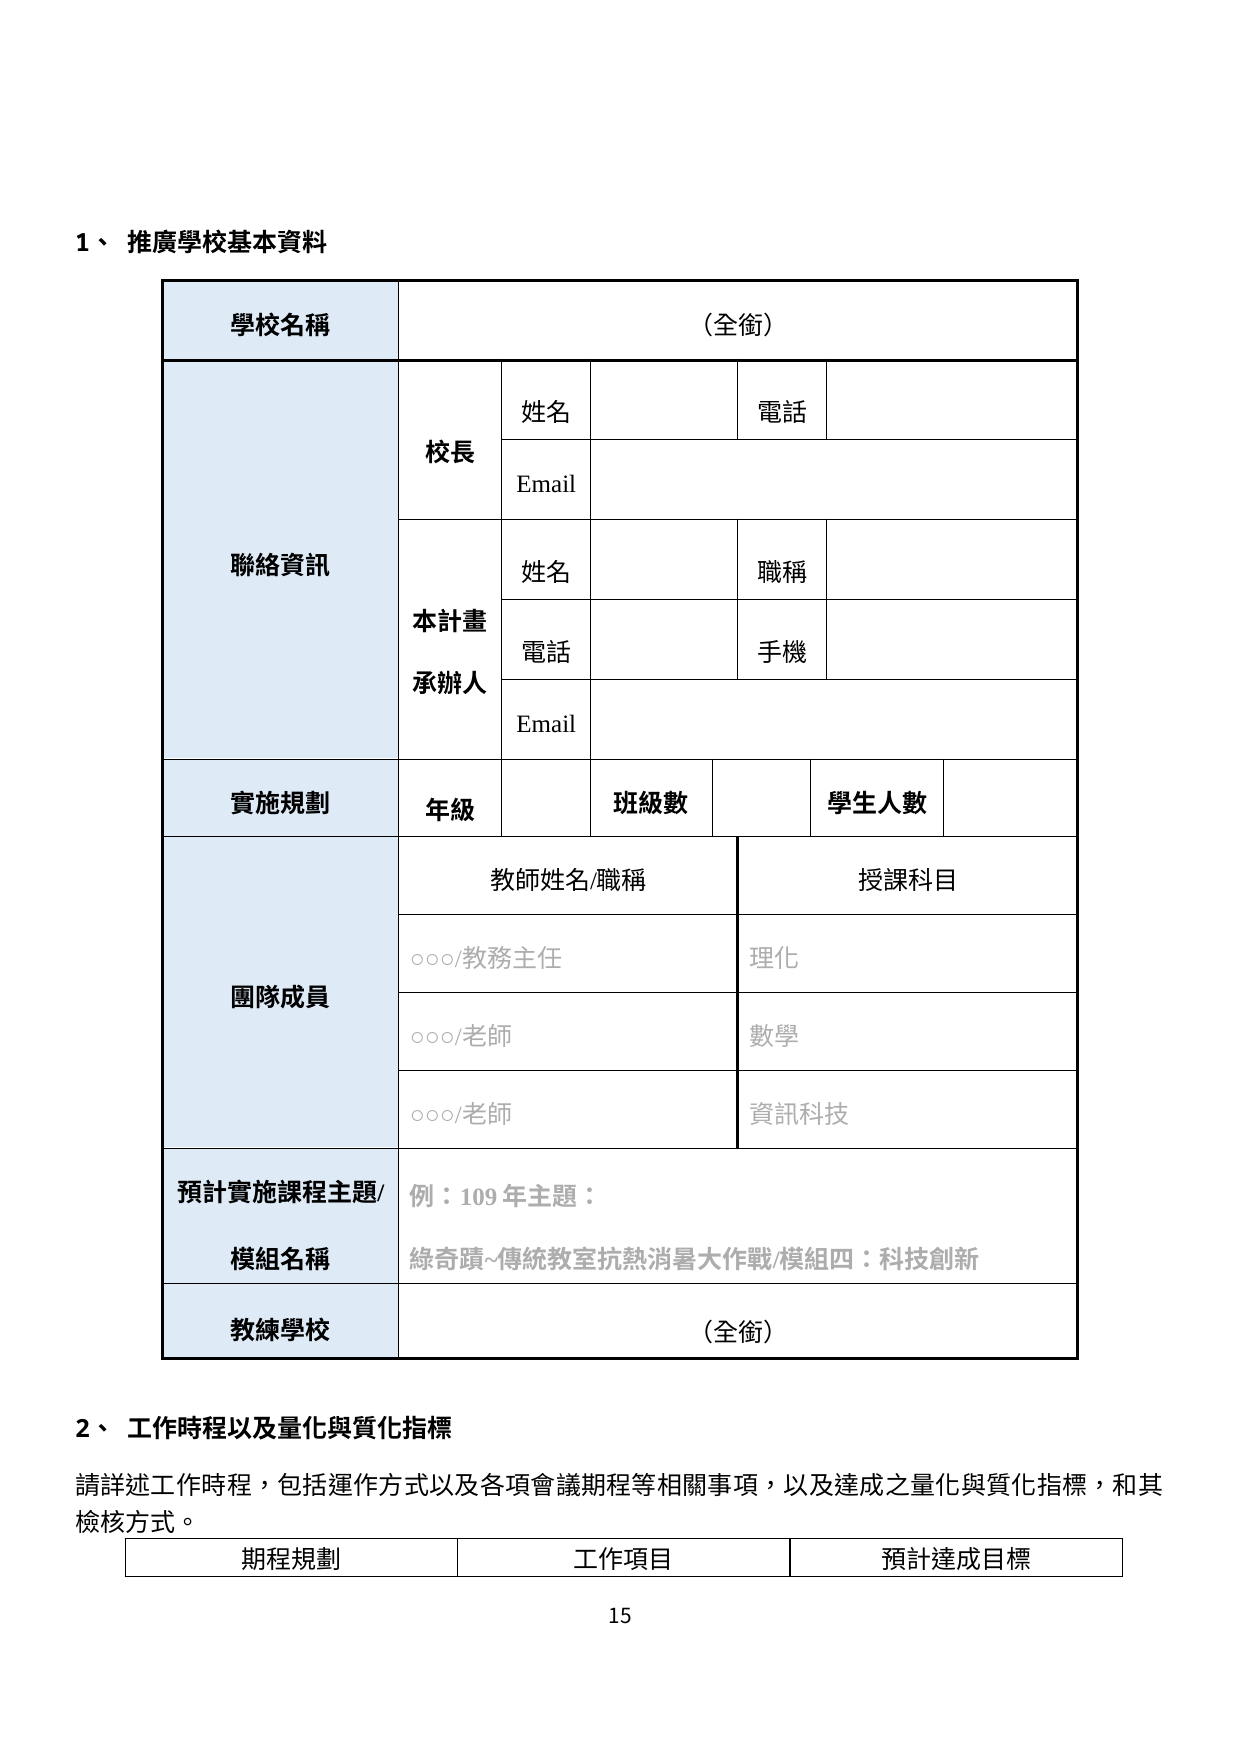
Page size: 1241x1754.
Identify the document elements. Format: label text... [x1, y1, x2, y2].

table_cell 電話 [738, 362, 826, 439]
table_cell 預計實施課程主題/ 模組名稱 [164, 1149, 398, 1283]
table_cell 授課科目 [739, 837, 1076, 914]
table_cell （全銜） [399, 1284, 1076, 1357]
table_cell Email [502, 680, 590, 758]
table_cell 教練學校 [164, 1284, 398, 1357]
table_header （全銜） [399, 282, 1076, 359]
table_cell [827, 362, 1076, 439]
table_header 學校名稱 [164, 282, 398, 359]
table_header 工作項目 [458, 1539, 789, 1576]
table_cell [591, 520, 737, 599]
table_cell 本計畫 承辦人 [399, 520, 501, 758]
table_cell 班級數 [591, 760, 712, 836]
table_cell 手機 [738, 600, 826, 678]
table_cell [591, 600, 737, 678]
table_cell 理化 [739, 915, 1076, 992]
table_cell 年級 [399, 760, 501, 836]
table_cell [944, 760, 1076, 836]
table_cell ○○○/教務主任 [399, 915, 736, 992]
table_cell 校長 [399, 362, 501, 519]
table_cell 團隊成員 [164, 837, 398, 1147]
table_cell [591, 680, 1076, 758]
table_cell 姓名 [502, 520, 590, 599]
table_cell ○○○/老師 [399, 993, 736, 1070]
table_header 預計達成目標 [791, 1539, 1122, 1576]
table_cell Email [502, 440, 590, 519]
table_cell [502, 760, 590, 836]
table_cell 例：109年主題： 綠奇蹟~傳統教室抗熱消暑大作戰/模組四：科技創新 [399, 1149, 1076, 1283]
table_cell [827, 600, 1076, 678]
table_cell 教師姓名/職稱 [399, 837, 736, 914]
table_cell [827, 520, 1076, 599]
table_cell 電話 [502, 600, 590, 678]
table_cell 聯絡資訊 [164, 362, 398, 758]
table_cell [713, 760, 810, 836]
text 請詳述工作時程，包括運作方式以及各項會議期程等相關事項，以及達成之量化與質化指標，和其檢核方式。 [75, 1466, 1165, 1538]
table_header 期程規劃 [126, 1539, 457, 1576]
table_cell 職稱 [738, 520, 826, 599]
table_cell 學生人數 [811, 760, 943, 836]
table_cell 數學 [739, 993, 1076, 1070]
table_cell 資訊科技 [739, 1071, 1076, 1147]
list 推廣學校基本資料 [75, 198, 1165, 261]
table_cell [591, 440, 1076, 519]
table_cell [591, 362, 737, 439]
table_cell ○○○/老師 [399, 1071, 736, 1147]
table_cell 姓名 [502, 362, 590, 439]
list 工作時程以及量化與質化指標 [75, 1385, 1165, 1448]
table_cell 實施規劃 [164, 760, 398, 836]
